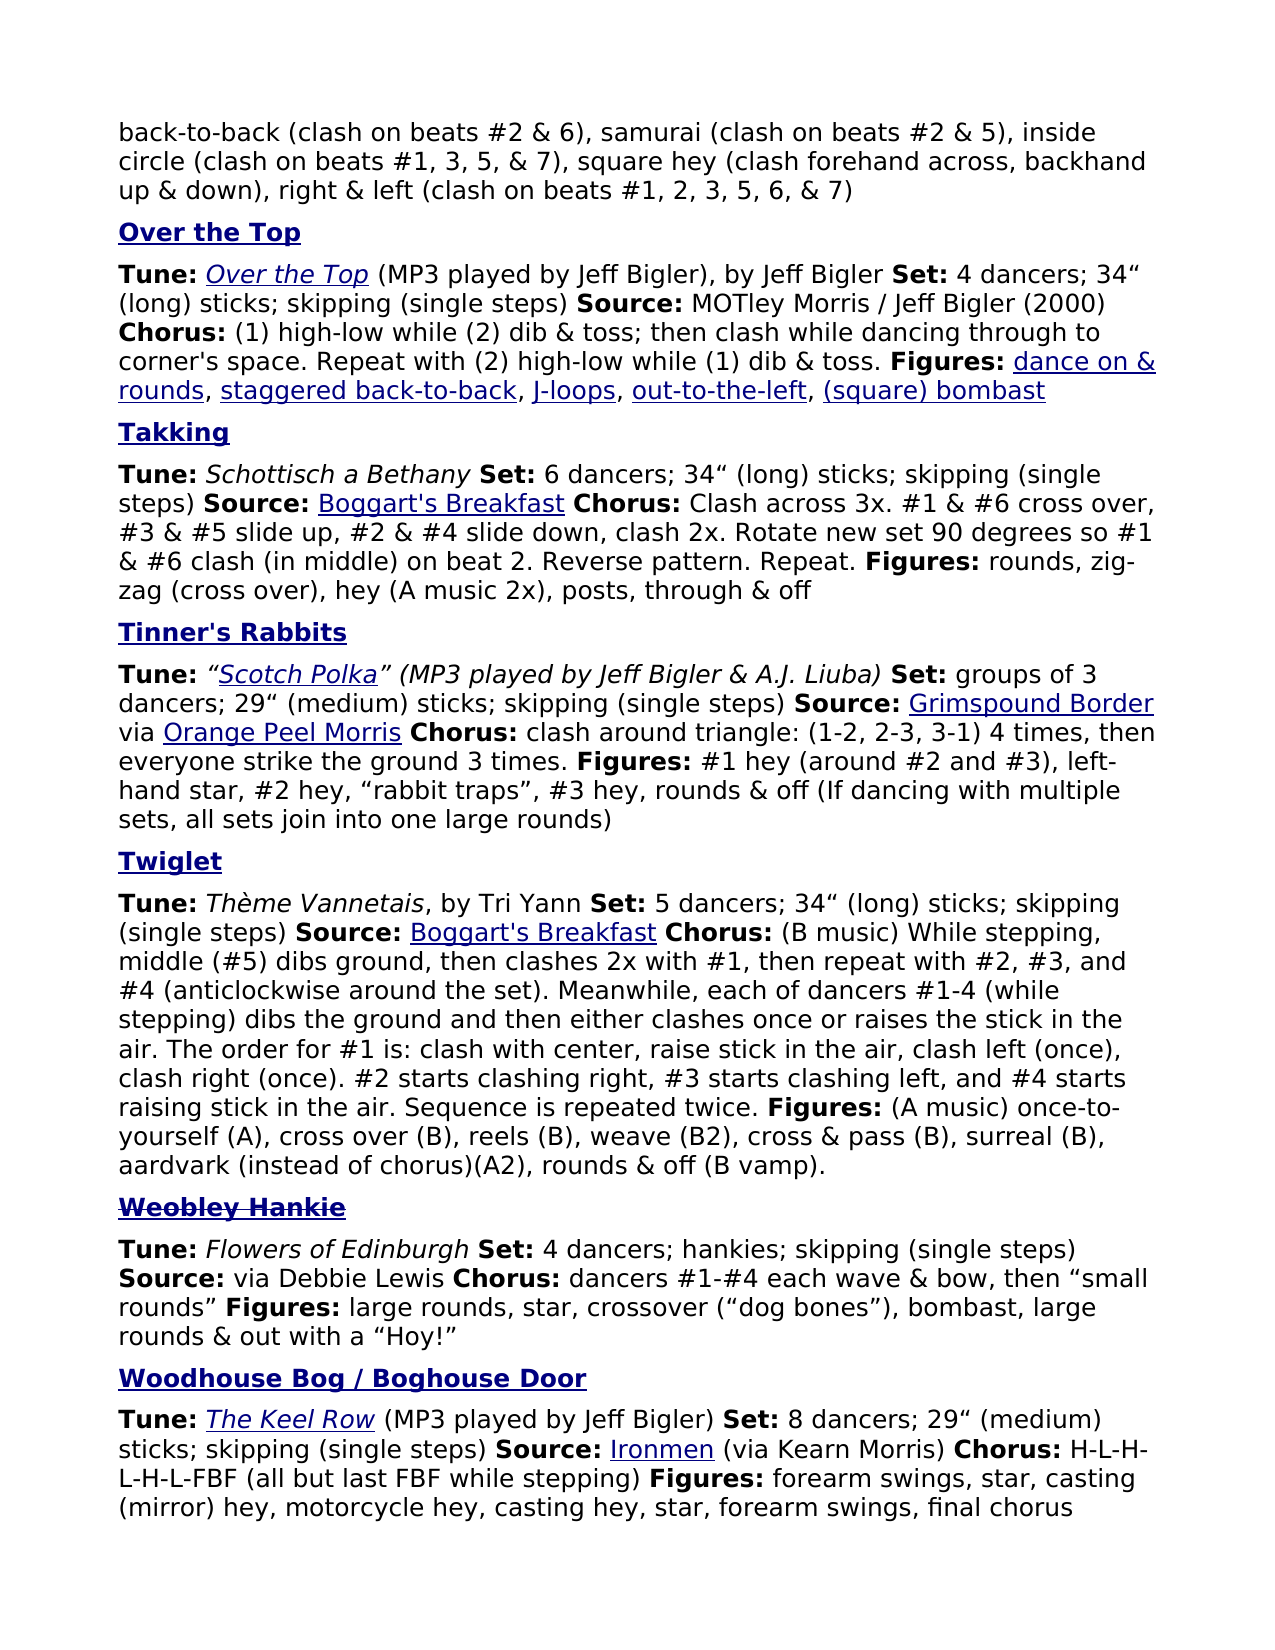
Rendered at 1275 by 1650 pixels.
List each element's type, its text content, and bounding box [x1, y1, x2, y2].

text Tune: Over the Top (MP3 played by Jeff Bigler), by Jeff Bigler Set: 4 dancers; 34“ (long) sticks; skipping (single steps) Source: MOTley Morris / Jeff Bigler (2000) Chorus: (1) high-low while (2) dib & toss; then clash while dancing through to corner's space. Repeat with (2) high-low while (1) dib & toss. Figures: dance on & rounds, staggered back-to-back, J-loops, out-to-the-left, (square) bombast [118, 260, 1157, 406]
text Takking [118, 418, 1157, 447]
text Tune: The Keel Row (MP3 played by Jeff Bigler) Set: 8 dancers; 29“ (medium) sticks; skipping (single steps) Source: Ironmen (via Kearn Morris) Chorus: H-L-H-L-H-L-FBF (all but last FBF while stepping) Figures: forearm swings, star, casting (mirror) hey, motorcycle hey, casting hey, star, forearm swings, final chorus [118, 1406, 1157, 1522]
text Weobley Hankie [118, 1193, 1157, 1222]
text Twiglet [118, 847, 1157, 876]
text Woodhouse Bog / Boghouse Door [118, 1364, 1157, 1393]
text Tune: Flowers of Edinburgh Set: 4 dancers; hankies; skipping (single steps) Source: via Debbie Lewis Chorus: dancers #1-#4 each wave & bow, then “small rounds” Figures: large rounds, star, crossover (“dog bones”), bombast, large rounds & out with a “Hoy!” [118, 1235, 1157, 1351]
text Tune: Schottisch a Bethany Set: 6 dancers; 34“ (long) sticks; skipping (single steps) Source: Boggart's Breakfast Chorus: Clash across 3x. #1 & #6 cross over, #3 & #5 slide up, #2 & #4 slide down, clash 2x. Rotate new set 90 degrees so #1 & #6 clash (in middle) on beat 2. Reverse pattern. Repeat. Figures: rounds, zig-zag (cross over), hey (A music 2x), posts, through & off [118, 460, 1157, 606]
text back-to-back (clash on beats #2 & 6), samurai (clash on beats #2 & 5), inside circle (clash on beats #1, 3, 5, & 7), square hey (clash forehand across, backhand up & down), right & left (clash on beats #1, 2, 3, 5, 6, & 7) [118, 118, 1157, 206]
text Over the Top [118, 218, 1157, 247]
text Tinner's Rabbits [118, 618, 1157, 647]
text Tune: Thème Vannetais, by Tri Yann Set: 5 dancers; 34“ (long) sticks; skipping (single steps) Source: Boggart's Breakfast Chorus: (B music) While stepping, middle (#5) dibs ground, then clashes 2x with #1, then repeat with #2, #3, and #4 (anticlockwise around the set). Meanwhile, each of dancers #1-4 (while stepping) dibs the ground and then either clashes once or raises the stick in the air. The order for #1 is: clash with center, raise stick in the air, clash left (once), clash right (once). #2 starts clashing right, #3 starts clashing left, and #4 starts raising stick in the air. Sequence is repeated twice. Figures: (A music) once-to-yourself (A), cross over (B), reels (B), weave (B2), cross & pass (B), surreal (B), aardvark (instead of chorus)(A2), rounds & off (B vamp). [118, 889, 1157, 1181]
text Tune: “Scotch Polka” (MP3 played by Jeff Bigler & A.J. Liuba) Set: groups of 3 dancers; 29“ (medium) sticks; skipping (single steps) Source: Grimspound Border via Orange Peel Morris Chorus: clash around triangle: (1-2, 2-3, 3-1) 4 times, then everyone strike the ground 3 times. Figures: #1 hey (around #2 and #3), left-hand star, #2 hey, “rabbit traps”, #3 hey, rounds & off (If dancing with multiple sets, all sets join into one large rounds) [118, 660, 1157, 835]
